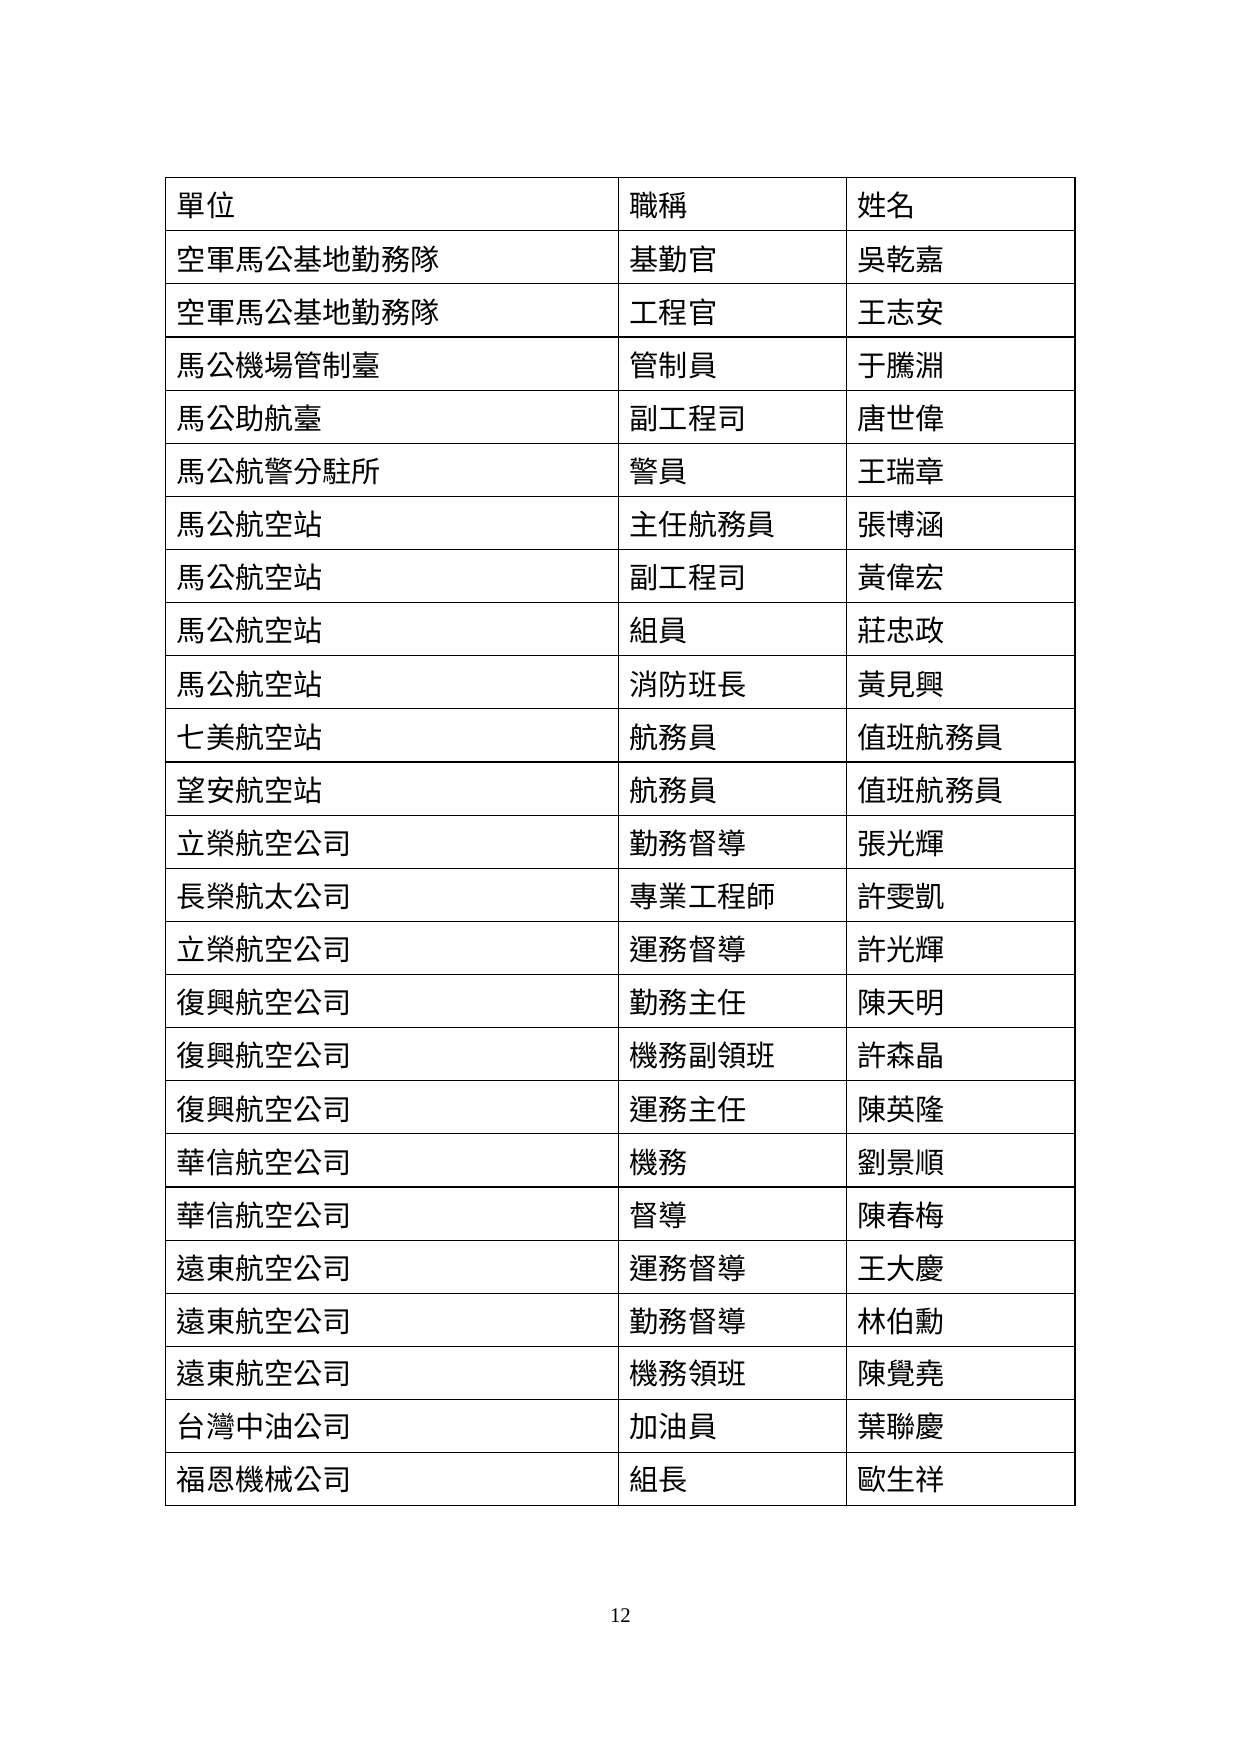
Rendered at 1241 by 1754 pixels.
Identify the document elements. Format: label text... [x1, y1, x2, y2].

table_cell 于騰淵 [847, 338, 1074, 389]
table_header 職稱 [619, 178, 846, 230]
table_cell 福恩機械公司 [166, 1453, 618, 1505]
table_cell 復興航空公司 [166, 975, 618, 1027]
table_cell 馬公航空站 [166, 603, 618, 655]
table_cell 空軍馬公基地勤務隊 [166, 231, 618, 283]
table_cell 副工程司 [619, 391, 846, 443]
table_cell 陳覺堯 [847, 1347, 1074, 1399]
table_cell 望安航空站 [166, 763, 618, 814]
table_cell 工程官 [619, 284, 846, 336]
table_cell 黃偉宏 [847, 550, 1074, 602]
table_cell 機務領班 [619, 1347, 846, 1399]
table_cell 許光輝 [847, 922, 1074, 974]
table_cell 許森晶 [847, 1028, 1074, 1080]
table_cell 葉聯慶 [847, 1400, 1074, 1452]
table_cell 遠東航空公司 [166, 1294, 618, 1346]
table_cell 陳英隆 [847, 1081, 1074, 1133]
table_cell 王志安 [847, 284, 1074, 336]
table_cell 運務督導 [619, 1241, 846, 1293]
table_cell 復興航空公司 [166, 1028, 618, 1080]
table_cell 立榮航空公司 [166, 816, 618, 868]
table_cell 劉景順 [847, 1134, 1074, 1186]
table_cell 航務員 [619, 709, 846, 761]
table_cell 運務督導 [619, 922, 846, 974]
table_cell 唐世偉 [847, 391, 1074, 443]
table_cell 勤務督導 [619, 816, 846, 868]
table_cell 七美航空站 [166, 709, 618, 761]
table_cell 立榮航空公司 [166, 922, 618, 974]
table_cell 勤務主任 [619, 975, 846, 1027]
table_cell 王大慶 [847, 1241, 1074, 1293]
table_cell 許雯凱 [847, 869, 1074, 921]
table_cell 馬公航空站 [166, 550, 618, 602]
table_cell 組長 [619, 1453, 846, 1505]
table_cell 值班航務員 [847, 763, 1074, 814]
table_cell 陳春梅 [847, 1188, 1074, 1239]
table_cell 運務主任 [619, 1081, 846, 1133]
table_cell 陳天明 [847, 975, 1074, 1027]
table_cell 專業工程師 [619, 869, 846, 921]
table_cell 管制員 [619, 338, 846, 389]
table_cell 莊忠政 [847, 603, 1074, 655]
table_cell 華信航空公司 [166, 1134, 618, 1186]
table_header 姓名 [847, 178, 1074, 230]
table_cell 馬公助航臺 [166, 391, 618, 443]
table_cell 林伯勳 [847, 1294, 1074, 1346]
table_cell 副工程司 [619, 550, 846, 602]
table_cell 空軍馬公基地勤務隊 [166, 284, 618, 336]
table_cell 黃見興 [847, 656, 1074, 708]
table_cell 吳乾嘉 [847, 231, 1074, 283]
table_cell 機務 [619, 1134, 846, 1186]
table_cell 遠東航空公司 [166, 1241, 618, 1293]
table_cell 機務副領班 [619, 1028, 846, 1080]
table_cell 值班航務員 [847, 709, 1074, 761]
table_cell 消防班長 [619, 656, 846, 708]
table_cell 遠東航空公司 [166, 1347, 618, 1399]
table_cell 歐生祥 [847, 1453, 1074, 1505]
table_header 單位 [166, 178, 618, 230]
table_cell 馬公航警分駐所 [166, 444, 618, 496]
table_cell 馬公航空站 [166, 656, 618, 708]
table_cell 台灣中油公司 [166, 1400, 618, 1452]
table_cell 王瑞章 [847, 444, 1074, 496]
table_cell 加油員 [619, 1400, 846, 1452]
table_cell 組員 [619, 603, 846, 655]
table_cell 華信航空公司 [166, 1188, 618, 1239]
table_cell 督導 [619, 1188, 846, 1239]
table_cell 張光輝 [847, 816, 1074, 868]
table_cell 警員 [619, 444, 846, 496]
table_cell 勤務督導 [619, 1294, 846, 1346]
table_cell 主任航務員 [619, 497, 846, 549]
table_cell 馬公機場管制臺 [166, 338, 618, 389]
table_cell 長榮航太公司 [166, 869, 618, 921]
table_cell 復興航空公司 [166, 1081, 618, 1133]
table_cell 基勤官 [619, 231, 846, 283]
table_cell 航務員 [619, 763, 846, 814]
table_cell 張博涵 [847, 497, 1074, 549]
table_cell 馬公航空站 [166, 497, 618, 549]
